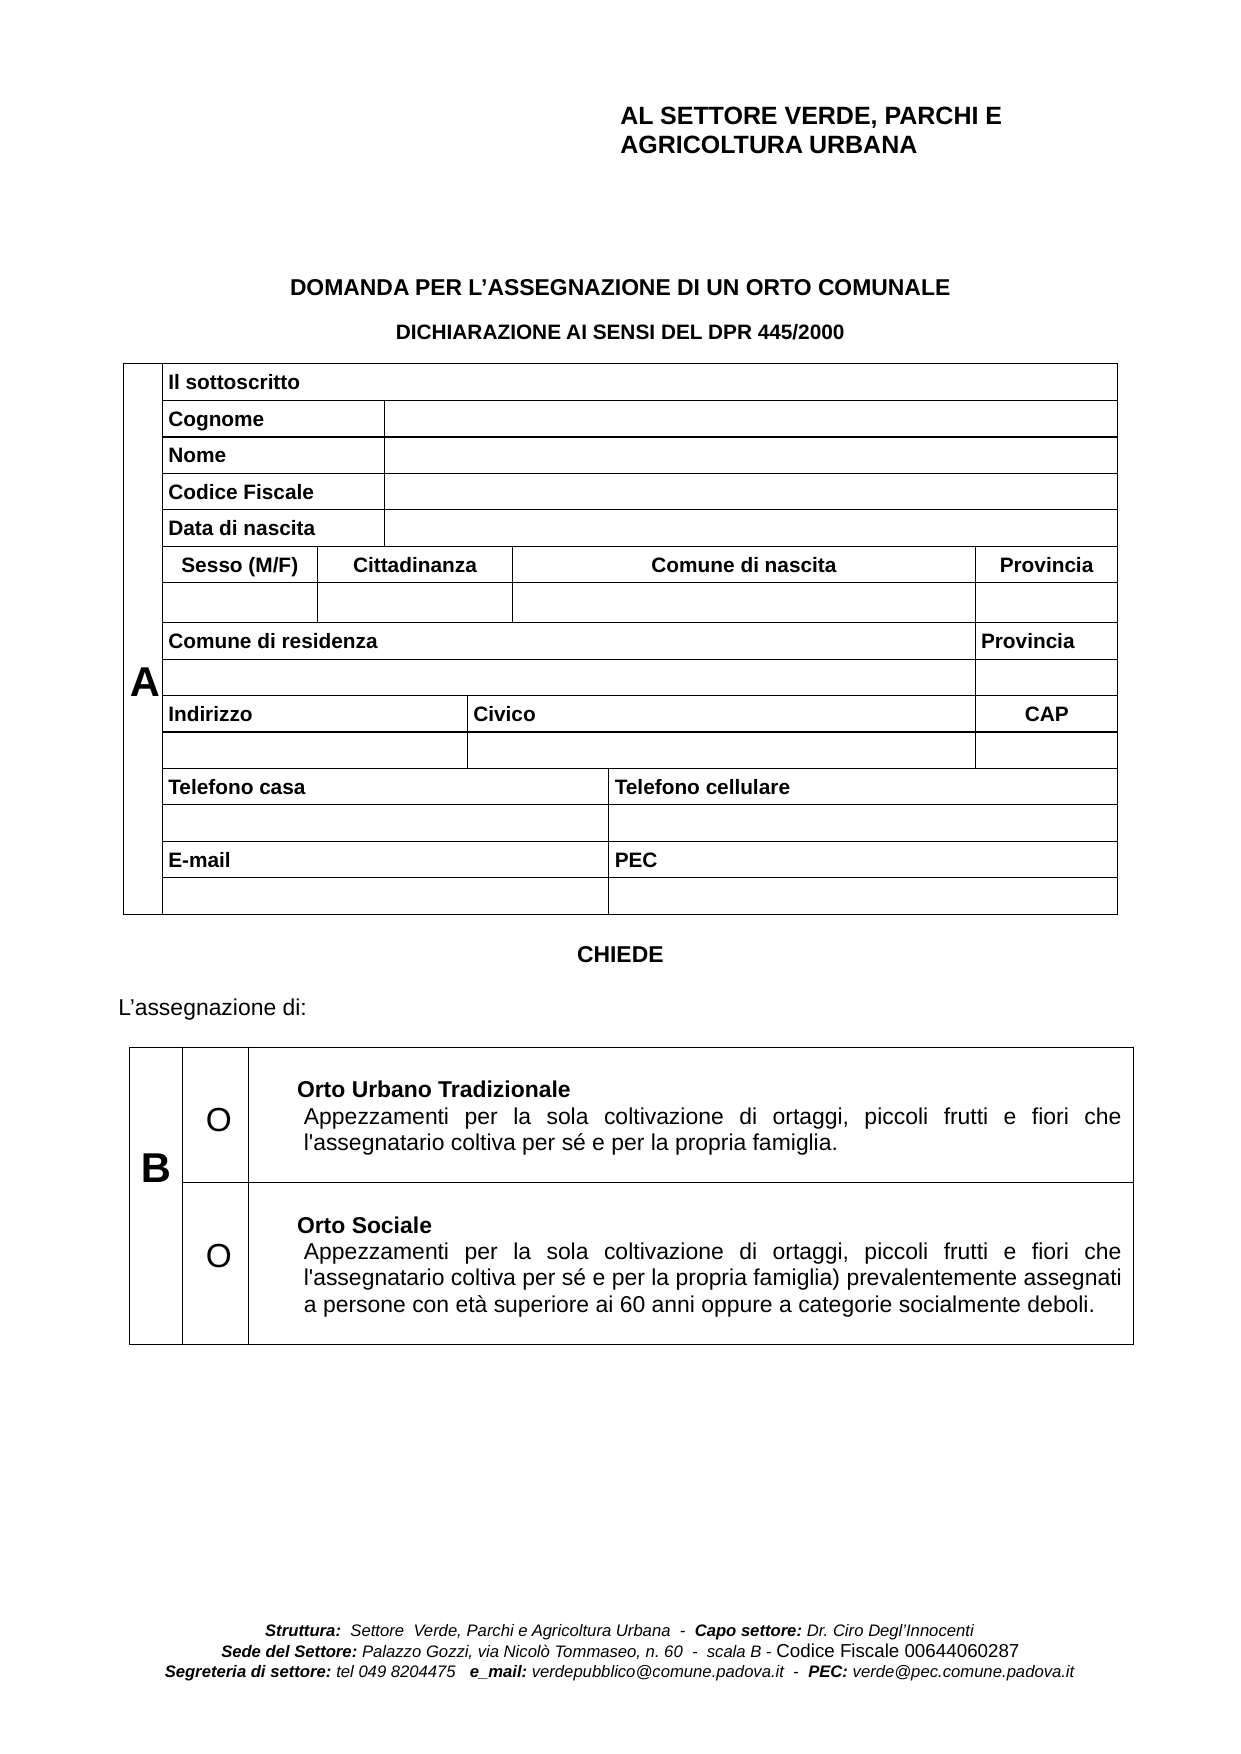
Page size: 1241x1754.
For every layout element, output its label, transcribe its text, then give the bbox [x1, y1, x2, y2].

text DOMANDA PER L’ASSEGNAZIONE DI UN ORTO COMUNALE [118, 274, 1122, 300]
table_cell Telefono cellulare [609, 769, 1117, 804]
table_cell Civico [468, 696, 975, 731]
table_cell [163, 660, 975, 695]
table_cell [163, 805, 608, 841]
table_cell [163, 878, 608, 914]
table_cell Codice Fiscale [163, 474, 384, 509]
table_cell [976, 733, 1117, 768]
text L’assegnazione di: [118, 994, 1122, 1020]
table_cell [385, 401, 1117, 436]
table_cell Indirizzo [163, 696, 467, 731]
table_cell [609, 878, 1117, 914]
table_cell Sesso (M/F) [163, 547, 317, 582]
text AL SETTORE VERDE, PARCHI E [620, 101, 1122, 130]
table_cell CAP [976, 696, 1117, 731]
text DICHIARAZIONE AI SENSI DEL DPR 445/2000 [118, 320, 1122, 344]
table_cell [513, 583, 975, 622]
table_cell Nome [163, 438, 384, 473]
table_cell Comune di nascita [513, 547, 975, 582]
table_header A [124, 364, 162, 914]
table_header O [183, 1048, 248, 1182]
table_cell [976, 583, 1117, 622]
table_cell [976, 660, 1117, 695]
table_cell Orto Sociale Appezzamenti per la sola coltivazione di ortaggi, piccoli frutti e fiori che l'assegnatario coltiva per sé e per la propria famiglia) prevalentemente assegnati a persone con età superiore ai 60 anni oppure a categorie socialmente deboli. [249, 1183, 1133, 1343]
table_cell [318, 583, 512, 622]
table_cell E-mail [163, 842, 608, 877]
table_header B [130, 1048, 182, 1343]
table_cell [163, 583, 317, 622]
table_cell Provincia [976, 547, 1117, 582]
text CHIEDE [118, 941, 1122, 968]
table_header Il sottoscritto [163, 364, 1117, 400]
text AGRICOLTURA URBANA [620, 130, 1122, 159]
table_cell [609, 805, 1117, 841]
table_cell Cognome [163, 401, 384, 436]
table_cell [385, 510, 1117, 546]
table_cell Data di nascita [163, 510, 384, 546]
table_cell Comune di residenza [163, 623, 975, 658]
table_cell [385, 474, 1117, 509]
table_cell PEC [609, 842, 1117, 877]
table_header Orto Urbano Tradizionale Appezzamenti per la sola coltivazione di ortaggi, piccoli frutti e fiori che l'assegnatario coltiva per sé e per la propria famiglia. [249, 1048, 1133, 1182]
table_cell O [183, 1183, 248, 1343]
table_cell [163, 733, 467, 768]
table_cell [385, 438, 1117, 473]
table_cell Telefono casa [163, 769, 608, 804]
table_cell Cittadinanza [318, 547, 512, 582]
table_cell Provincia [976, 623, 1117, 658]
table_cell [468, 733, 975, 768]
